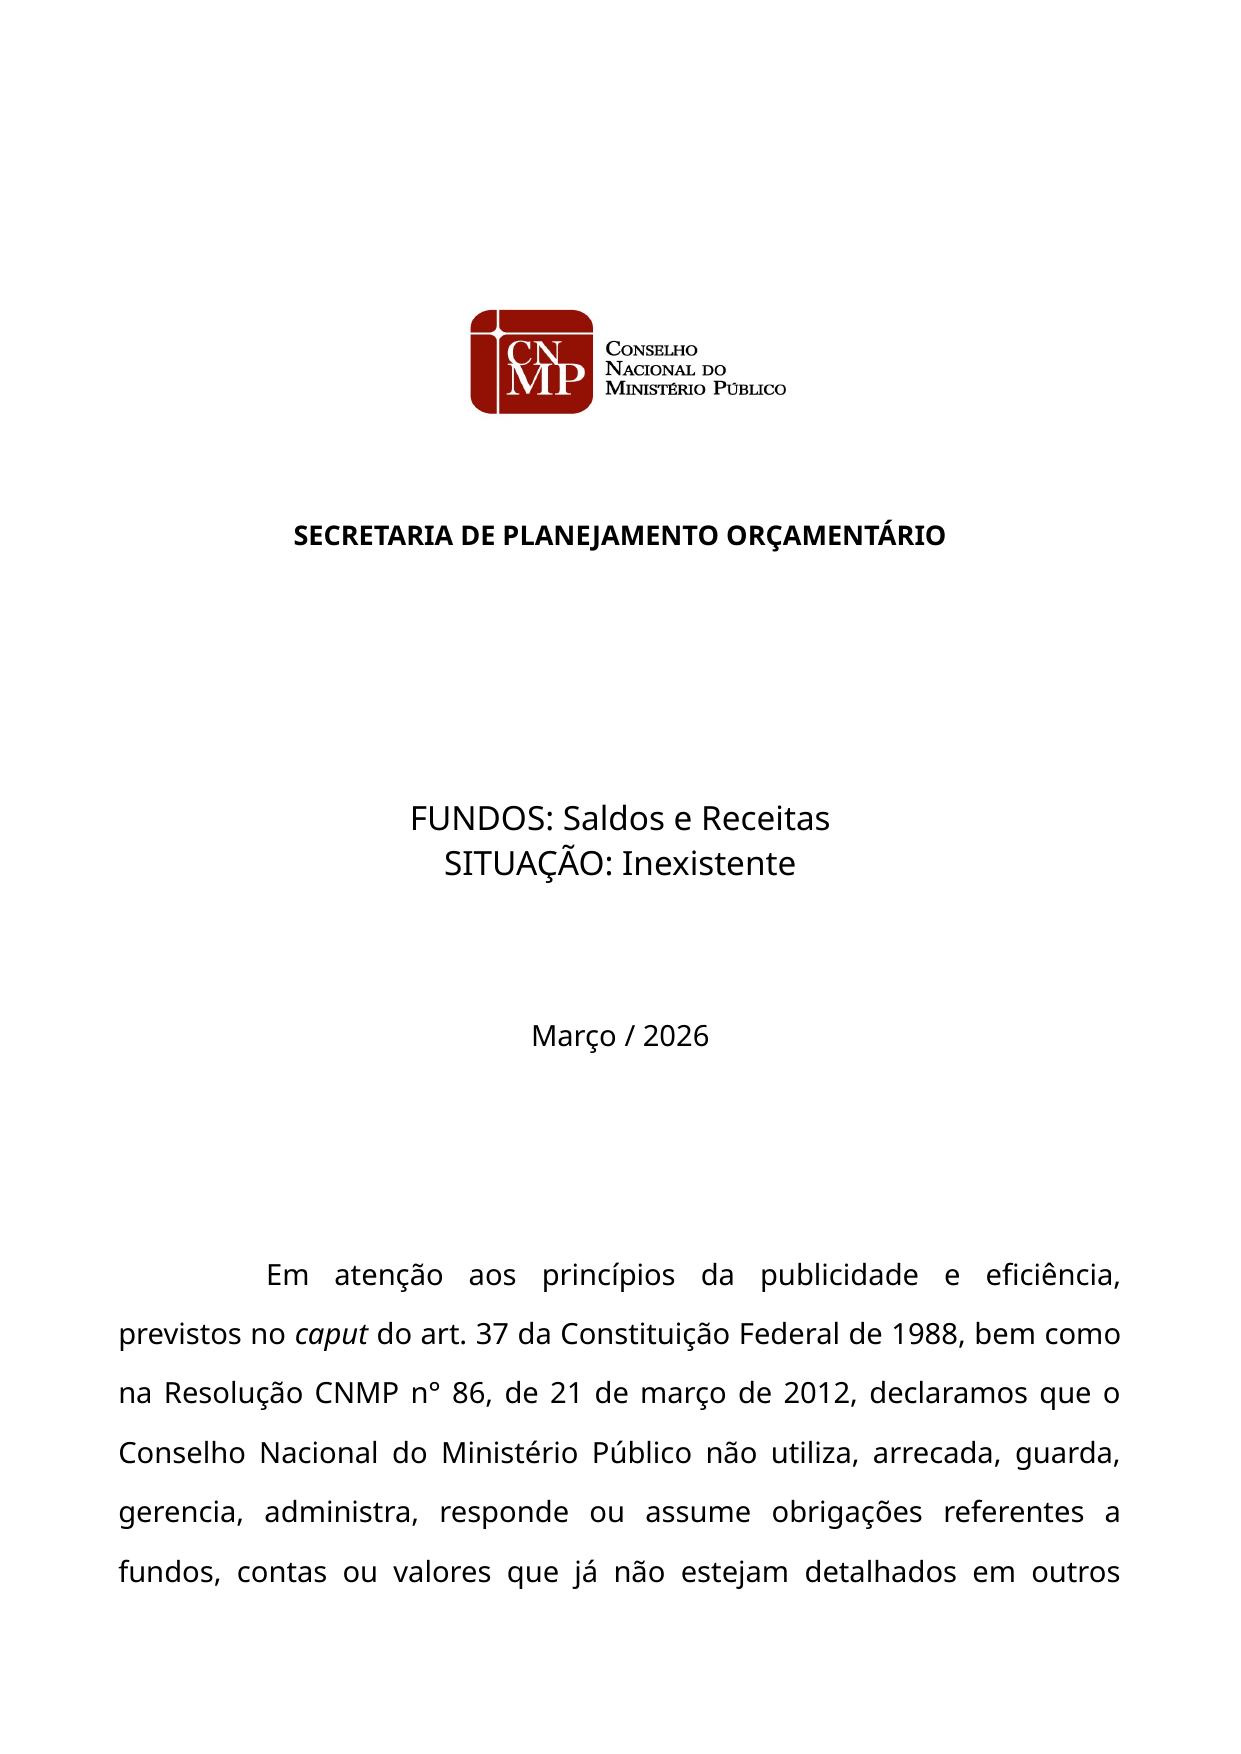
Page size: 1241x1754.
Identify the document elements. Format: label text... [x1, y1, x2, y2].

text SECRETARIA DE PLANEJAMENTO ORÇAMENTÁRIO [118, 516, 1122, 553]
text FUNDOS: Saldos e Receitas [118, 794, 1122, 840]
text Em atenção aos princípios da publicidade e eficiência, previstos no caput do art. 37 da Constituição Federal de 1988, bem como na Resolução CNMP n° 86, de 21 de março de 2012, declaramos que o Conselho Nacional do Ministério Público não utiliza, arrecada, guarda, gerencia, administra, responde ou assume obrigações referentes a fundos, contas ou valores que já não estejam detalhados em outros [118, 1254, 1122, 1591]
text SITUAÇÃO: Inexistente [118, 840, 1122, 885]
text Março / 2026 [118, 1016, 1122, 1055]
